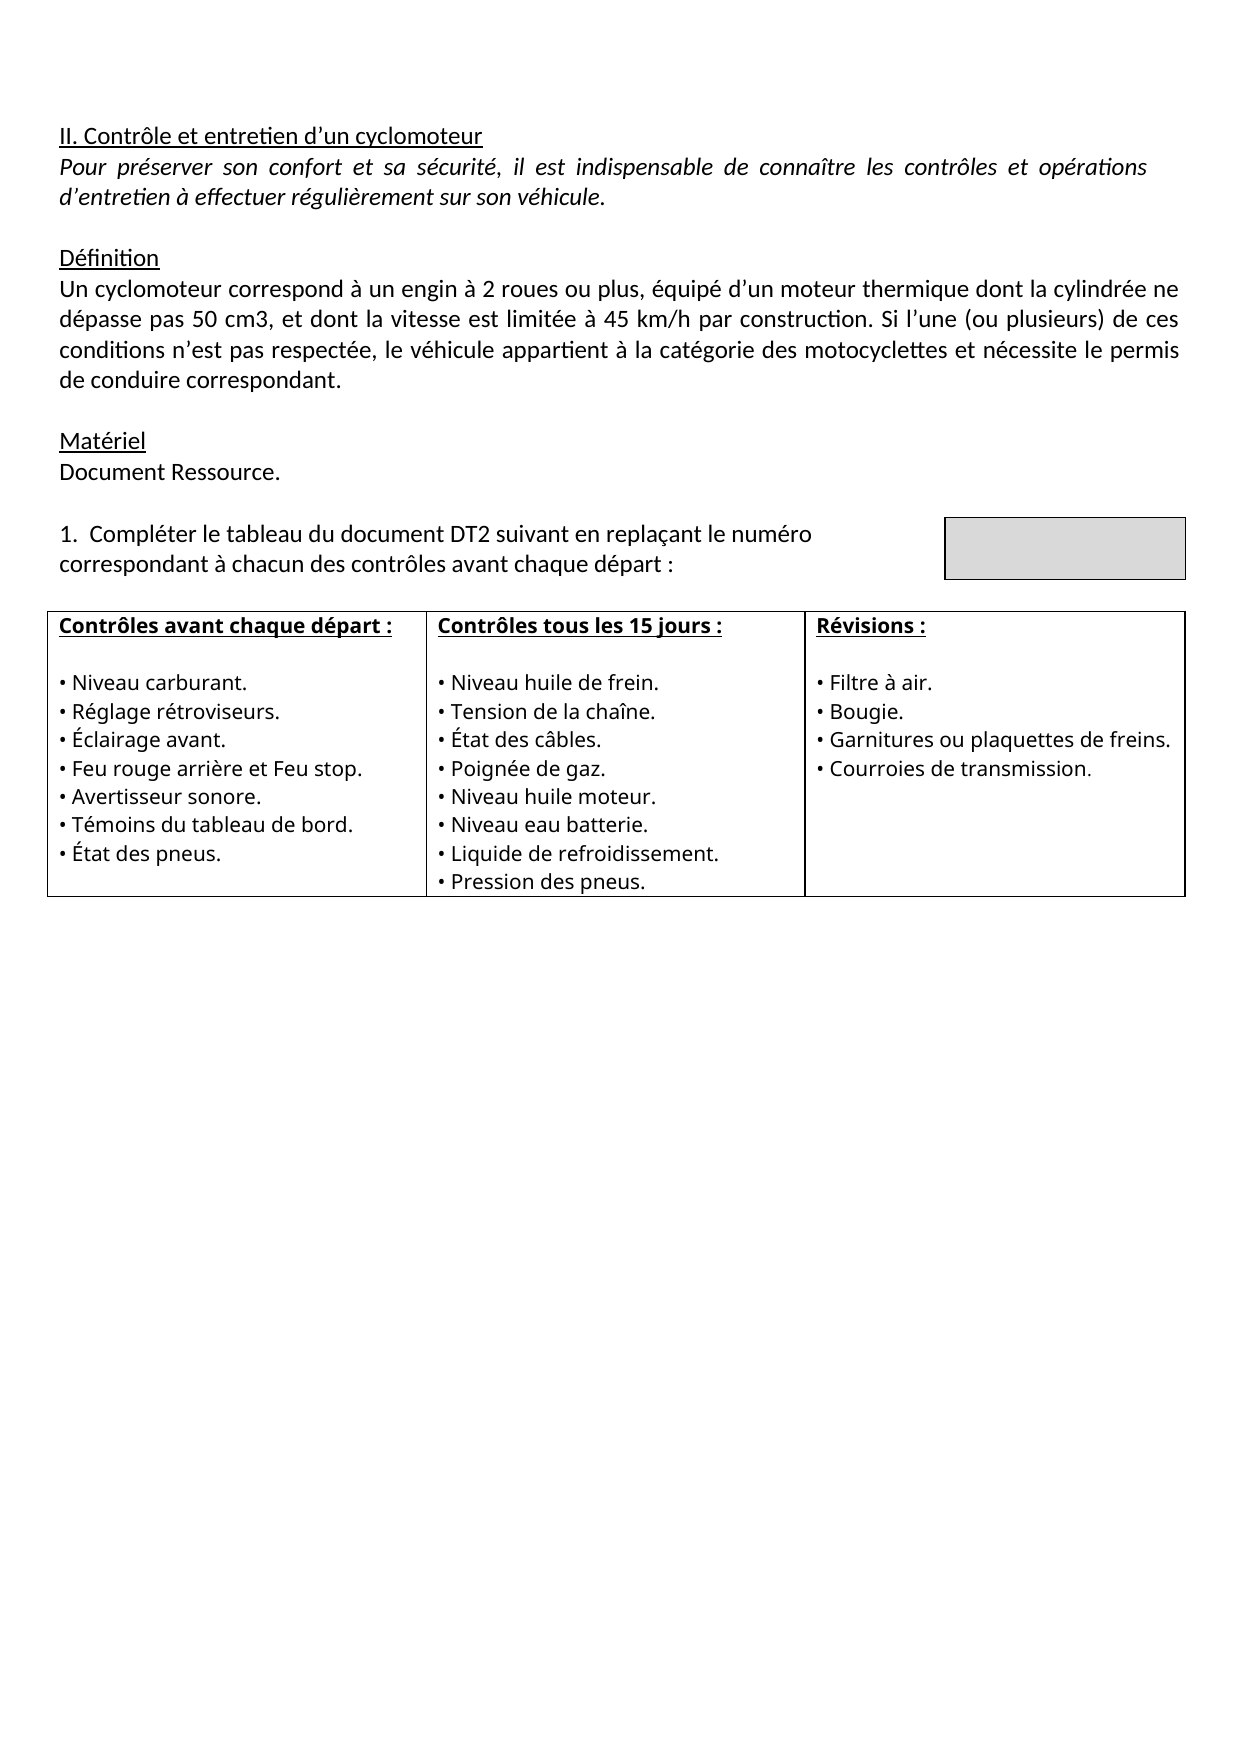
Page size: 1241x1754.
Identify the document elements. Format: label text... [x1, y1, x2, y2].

text Matériel [59, 425, 1181, 456]
text Document Ressource. [59, 456, 1181, 486]
table_header Contrôles avant chaque départ : • Niveau carburant. • Réglage rétroviseurs. • Éclairage avant. • Feu rouge arrière et Feu stop. • Avertisseur sonore. • Témoins du tableau de bord. • État des pneus. [48, 612, 426, 896]
text II. Contrôle et entretien d’un cyclomoteur [59, 120, 1181, 151]
table_header Révisions : • Filtre à air. • Bougie. • Garnitures ou plaquettes de freins. • Courroies de transmission. [806, 612, 1184, 896]
table_header Contrôles tous les 15 jours : • Niveau huile de frein. • Tension de la chaîne. • État des câbles. • Poignée de gaz. • Niveau huile moteur. • Niveau eau batterie. • Liquide de refroidissement. • Pression des pneus. [427, 612, 804, 896]
text Pour préserver son confort et sa sécurité, il est indispensable de connaître les contrôles et opérations d’entretien à effectuer régulièrement sur son véhicule. [59, 151, 1151, 212]
text Définition [59, 242, 1181, 273]
text Un cyclomoteur correspond à un engin à 2 roues ou plus, équipé d’un moteur thermique dont la cylindrée ne dépasse pas 50 cm3, et dont la vitesse est limitée à 45 km/h par construction. Si l’une (ou plusieurs) de ces conditions n’est pas respectée, le véhicule appartient à la catégorie des motocyclettes et nécessite le permis de conduire correspondant. [59, 273, 1181, 395]
table_header 1. Compléter le tableau du document DT2 suivant en replaçant le numéro correspondant à chacun des contrôles avant chaque départ : [48, 517, 944, 579]
table_header [946, 518, 1185, 579]
